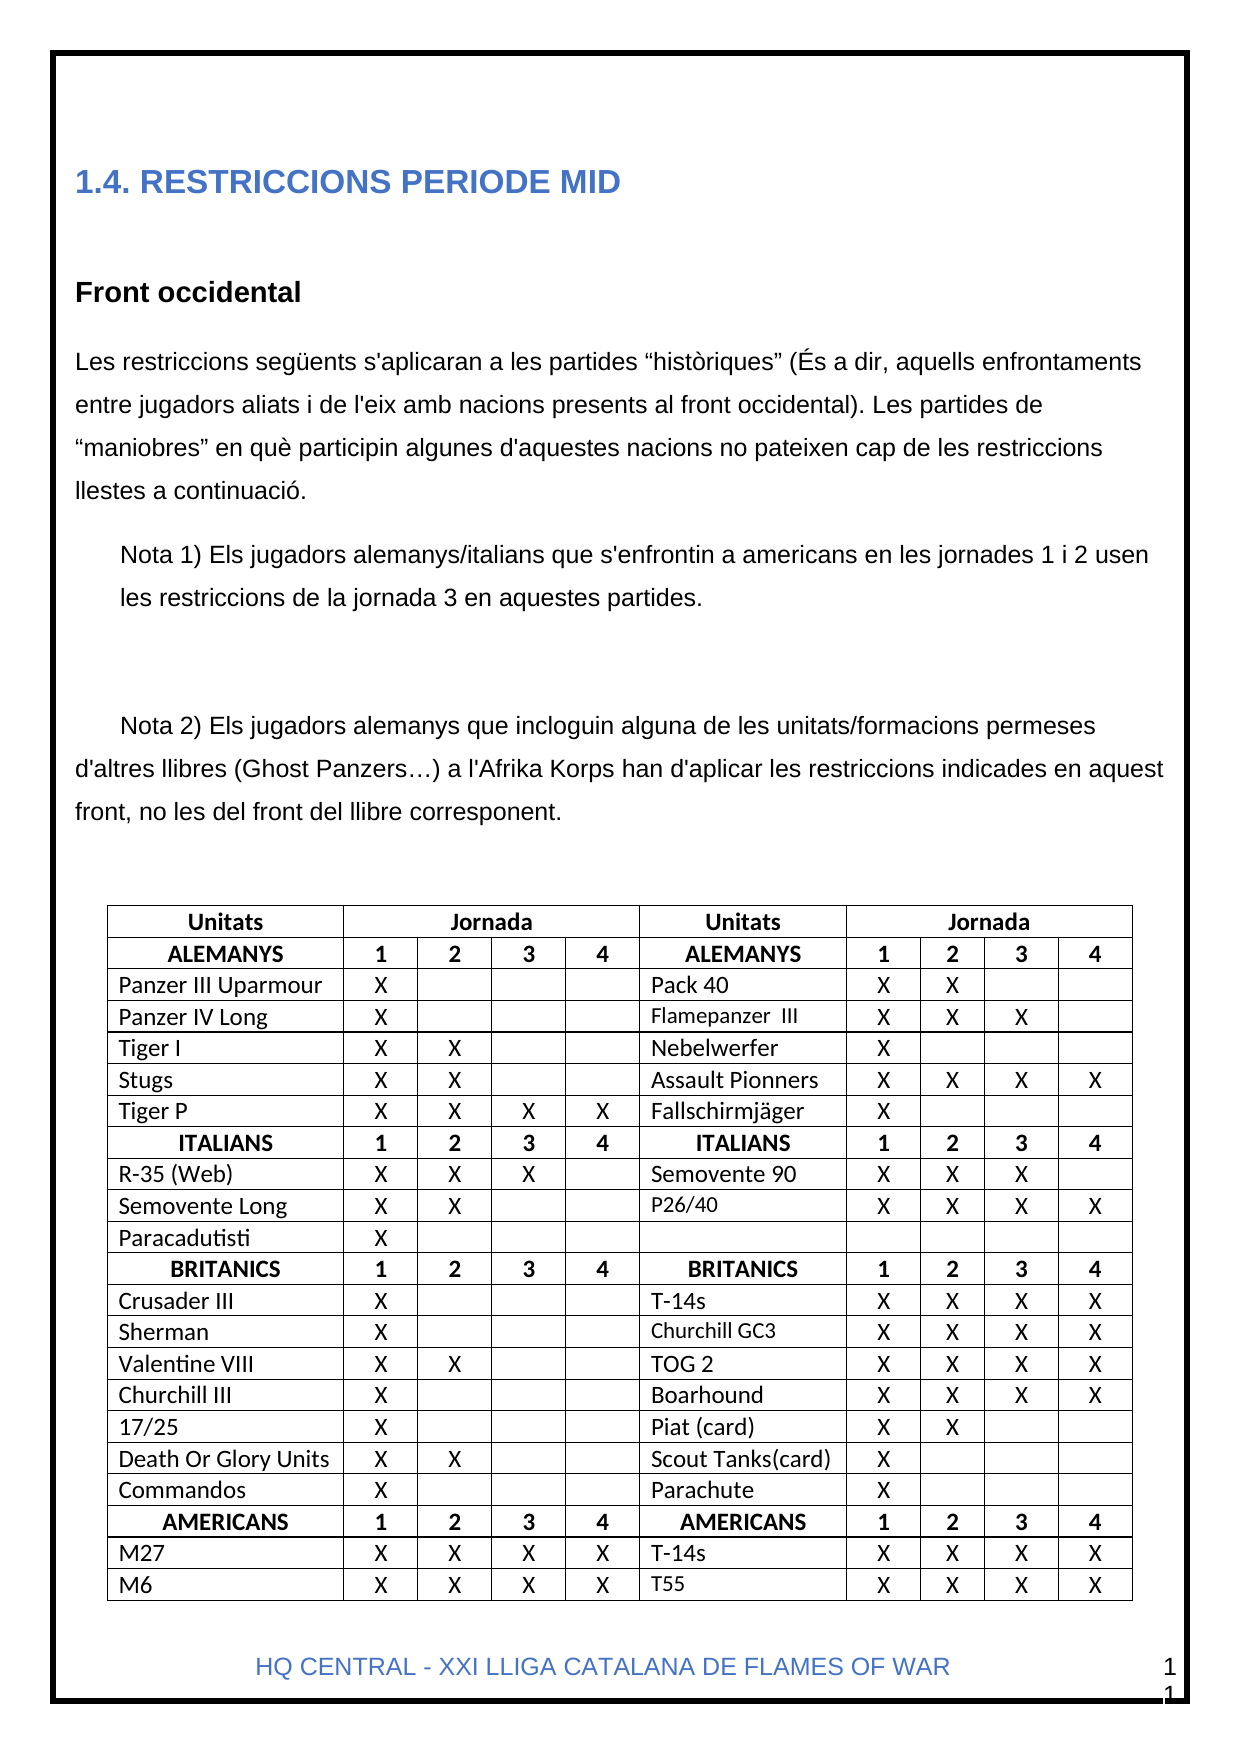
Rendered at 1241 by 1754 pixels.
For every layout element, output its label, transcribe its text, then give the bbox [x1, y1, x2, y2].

table_cell 3 [492, 1506, 565, 1536]
table_cell Parachute [640, 1474, 846, 1505]
table_cell X [921, 1569, 984, 1599]
table_cell 2 [921, 1506, 984, 1536]
text 1.4. RESTRICCIONS PERIODE MID [75, 162, 1165, 200]
table_cell [492, 1421, 565, 1442]
table_cell X [344, 1421, 417, 1442]
table_cell X [492, 1569, 565, 1599]
table_cell X [344, 1538, 417, 1568]
table_cell M27 [108, 1538, 343, 1568]
table_cell X [847, 1538, 920, 1568]
table_cell Scout Tanks(card) [640, 1443, 846, 1473]
table_cell X [847, 1421, 920, 1442]
table_cell X [985, 1538, 1058, 1568]
table_cell [1059, 1421, 1132, 1442]
table_cell [566, 1443, 639, 1473]
table_cell Piat (card) [640, 1421, 846, 1442]
table_cell AMERICANS [108, 1506, 343, 1536]
table_cell X [344, 1474, 417, 1505]
table_cell [1059, 1443, 1132, 1473]
table_cell 4 [566, 1506, 639, 1536]
table_cell X [566, 1538, 639, 1568]
table_cell [418, 1421, 491, 1442]
table_cell X [344, 1569, 417, 1599]
table_cell X [1059, 1538, 1132, 1568]
table_cell [492, 1474, 565, 1505]
table_cell X [847, 1474, 920, 1505]
table_cell X [418, 1569, 491, 1599]
table_cell 4 [1059, 1506, 1132, 1536]
table_cell [418, 1474, 491, 1505]
table_cell 2 [418, 1506, 491, 1536]
table_cell X [847, 1443, 920, 1473]
table_cell [985, 1421, 1058, 1442]
table_cell X [566, 1569, 639, 1599]
table_cell [985, 1443, 1058, 1473]
table_cell T55 [640, 1569, 846, 1599]
text Front occidental [75, 275, 1165, 309]
table_cell X [344, 1443, 417, 1473]
table_cell AMERICANS [640, 1506, 846, 1536]
table_cell X [921, 1421, 984, 1442]
table_cell X [418, 1538, 491, 1568]
table_cell X [921, 1538, 984, 1568]
table_cell X [418, 1443, 491, 1473]
table_cell 17/25 [108, 1421, 343, 1442]
table_cell X [1059, 1569, 1132, 1599]
table_cell X [492, 1538, 565, 1568]
table_cell [566, 1474, 639, 1505]
table_cell M6 [108, 1569, 343, 1599]
table_cell X [985, 1569, 1058, 1599]
table_cell X [847, 1569, 920, 1599]
table_cell [985, 1474, 1058, 1505]
table_cell [566, 1421, 639, 1442]
table_cell T-14s [640, 1538, 846, 1568]
table_cell 3 [985, 1506, 1058, 1536]
table_cell Commandos [108, 1474, 343, 1505]
table_cell [1059, 1474, 1132, 1505]
table_cell Death Or Glory Units [108, 1443, 343, 1473]
table_cell 1 [847, 1506, 920, 1536]
table_cell [921, 1474, 984, 1505]
table_cell [921, 1443, 984, 1473]
table_cell 1 [344, 1506, 417, 1536]
table_cell [492, 1443, 565, 1473]
